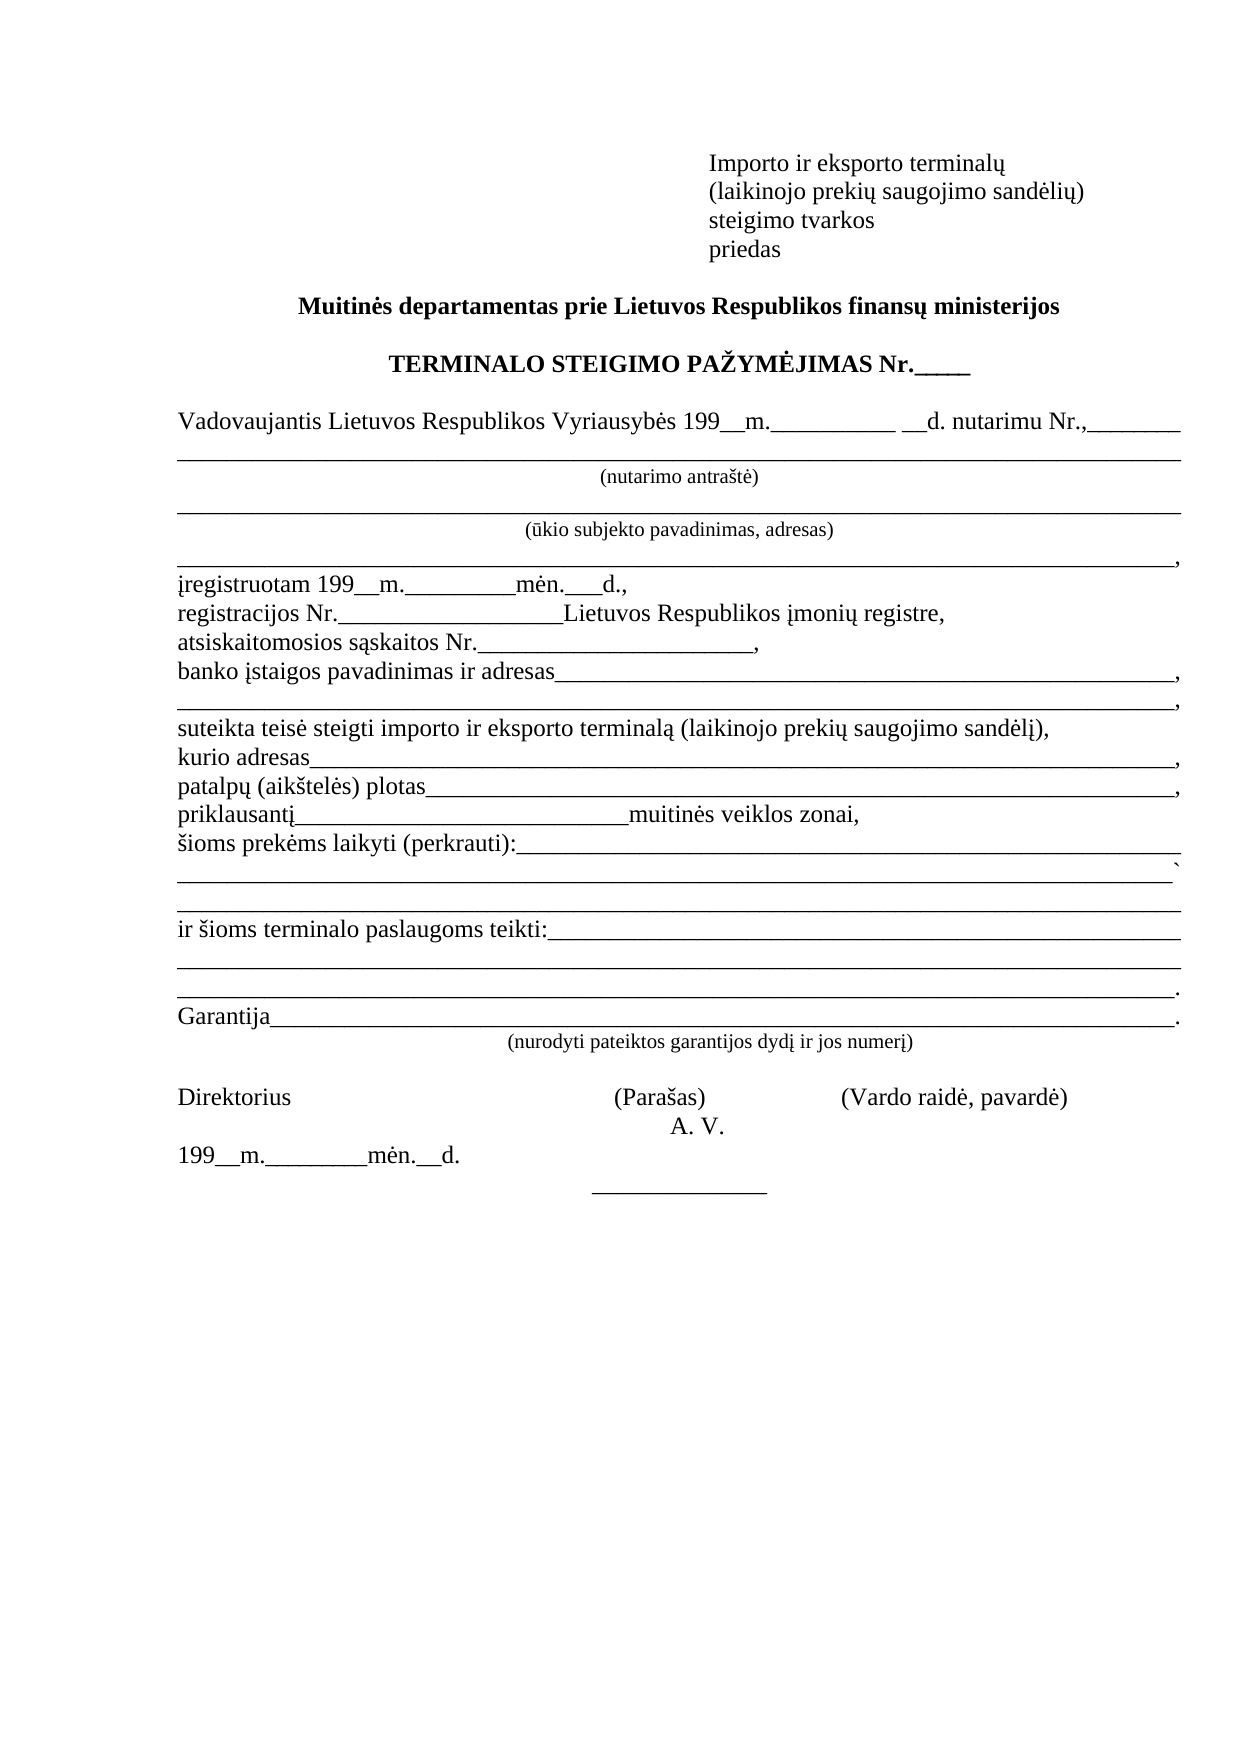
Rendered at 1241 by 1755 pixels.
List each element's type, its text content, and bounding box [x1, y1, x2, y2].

text (ūkio subjekto pavadinimas, adresas) [177, 517, 1181, 541]
text (laikinojo prekių saugojimo sandėlių) [177, 176, 1181, 205]
text A. V. [251, 1111, 1181, 1140]
text Garantija . [177, 1001, 1181, 1029]
text steigimo tvarkos [177, 205, 1181, 234]
text Vadovaujantis Lietuvos Respublikos Vyriausybės 199__m. __d. nutarimu Nr., [177, 406, 1181, 435]
text (nurodyti pateiktos garantijos dydį ir jos numerį) [177, 1029, 1181, 1053]
text suteikta teisė steigti importo ir eksporto terminalą (laikinojo prekių saugojimo sandėlį), [177, 713, 1181, 742]
text įregistruotam 199__m. mėn.___d., [177, 569, 1181, 598]
text (nutarimo antraštė) [177, 464, 1181, 488]
text priklausantį muitinės veiklos zonai, [177, 799, 1181, 828]
text , [177, 684, 1181, 713]
text ______________ [177, 1168, 1181, 1197]
text atsiskaitomosios sąskaitos Nr. , [177, 627, 1181, 656]
text ` [177, 857, 1181, 886]
text TERMINALO STEIGIMO PAŽYMĖJIMAS Nr. [177, 349, 1181, 378]
text 199__m. mėn.__d. [177, 1140, 1181, 1168]
text banko įstaigos pavadinimas ir adresas , [177, 656, 1181, 684]
text šioms prekėms laikyti (perkrauti): [177, 828, 1181, 857]
text . [177, 972, 1181, 1001]
text Importo ir eksporto terminalų [177, 148, 1181, 176]
text priedas [177, 234, 1181, 263]
text patalpų (aikštelės) plotas , [177, 771, 1181, 799]
text Muitinės departamentas prie Lietuvos Respublikos finansų ministerijos [177, 291, 1181, 320]
text kurio adresas , [177, 742, 1181, 771]
text , [177, 541, 1181, 569]
text registracijos Nr. Lietuvos Respublikos įmonių registre, [177, 598, 1181, 627]
text ir šioms terminalo paslaugoms teikti: [177, 914, 1181, 943]
text Direktorius (Parašas) (Vardo raidė, pavardė) [177, 1082, 1181, 1111]
